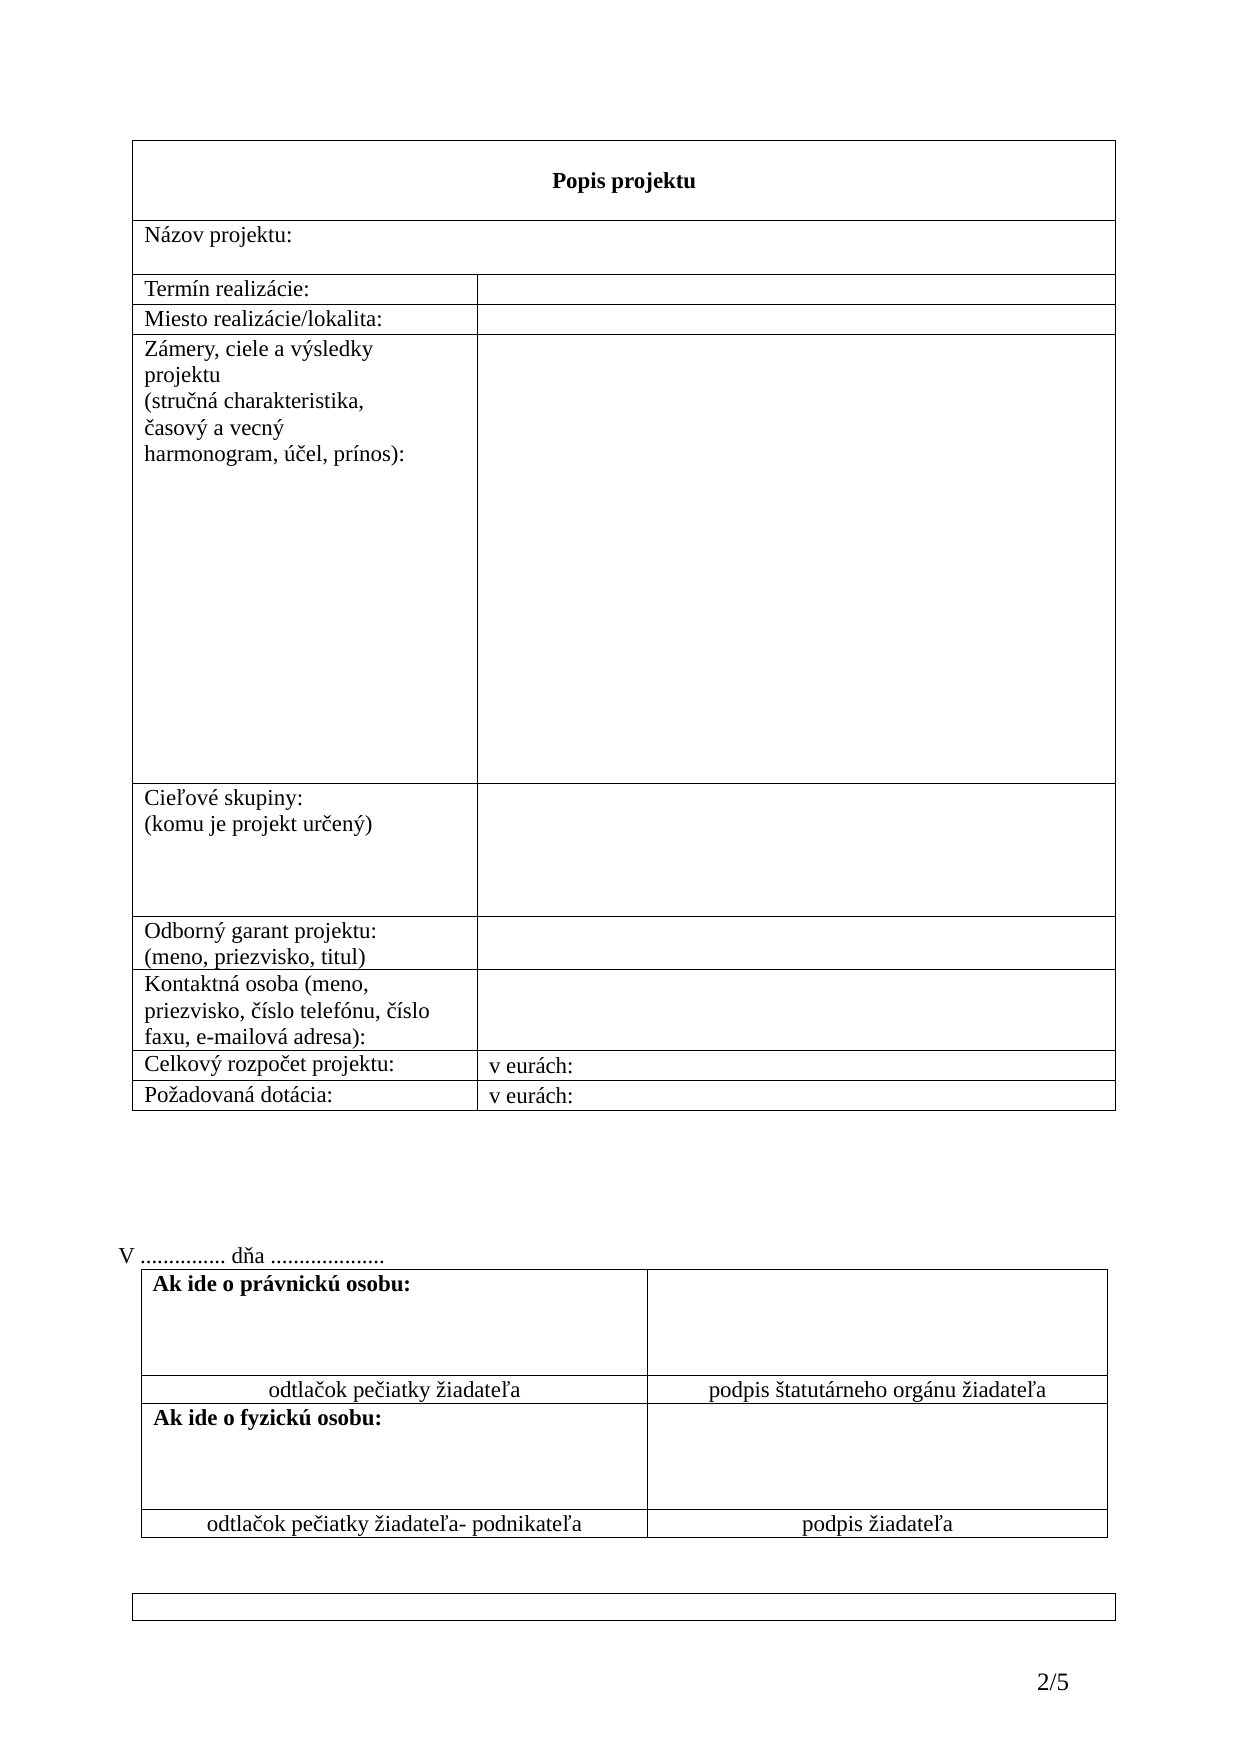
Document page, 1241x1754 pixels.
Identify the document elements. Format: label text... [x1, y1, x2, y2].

table_cell Cieľové skupiny: (komu je projekt určený) [133, 784, 477, 916]
table_cell [478, 335, 1115, 783]
table_cell v eurách: [478, 1081, 1115, 1110]
table_cell v eurách: [478, 1051, 1115, 1079]
table_header [648, 1270, 1107, 1375]
table_cell [478, 275, 1115, 304]
table_header Popis projektu [133, 141, 1115, 220]
table_header [133, 1594, 1115, 1620]
table_cell Celkový rozpočet projektu: [133, 1051, 477, 1079]
table_cell odtlačok pečiatky žiadateľa [142, 1376, 647, 1403]
table_cell Ak ide o fyzickú osobu: [142, 1404, 647, 1509]
text V ............... dňa .................... [118, 1242, 1122, 1269]
table_cell [478, 305, 1115, 334]
table_cell Zámery, ciele a výsledky projektu (stručná charakteristika, časový a vecný harmonogram, účel, prínos): [133, 335, 477, 783]
table_cell odtlačok pečiatky žiadateľa- podnikateľa [142, 1510, 647, 1537]
table_cell Kontaktná osoba (meno, priezvisko, číslo telefónu, číslo faxu, e-mailová adresa): [133, 970, 477, 1049]
table_header Ak ide o právnickú osobu: [142, 1270, 647, 1375]
table_cell [478, 917, 1115, 969]
table_cell Požadovaná dotácia: [133, 1081, 477, 1110]
table_cell podpis štatutárneho orgánu žiadateľa [648, 1376, 1107, 1403]
table_cell [478, 970, 1115, 1049]
table_cell Názov projektu: [133, 221, 1115, 273]
table_cell [478, 784, 1115, 916]
table_cell [648, 1404, 1107, 1509]
table_cell Odborný garant projektu: (meno, priezvisko, titul) [133, 917, 477, 969]
table_cell podpis žiadateľa [648, 1510, 1107, 1537]
table_cell Termín realizácie: [133, 275, 477, 304]
table_cell Miesto realizácie/lokalita: [133, 305, 477, 334]
